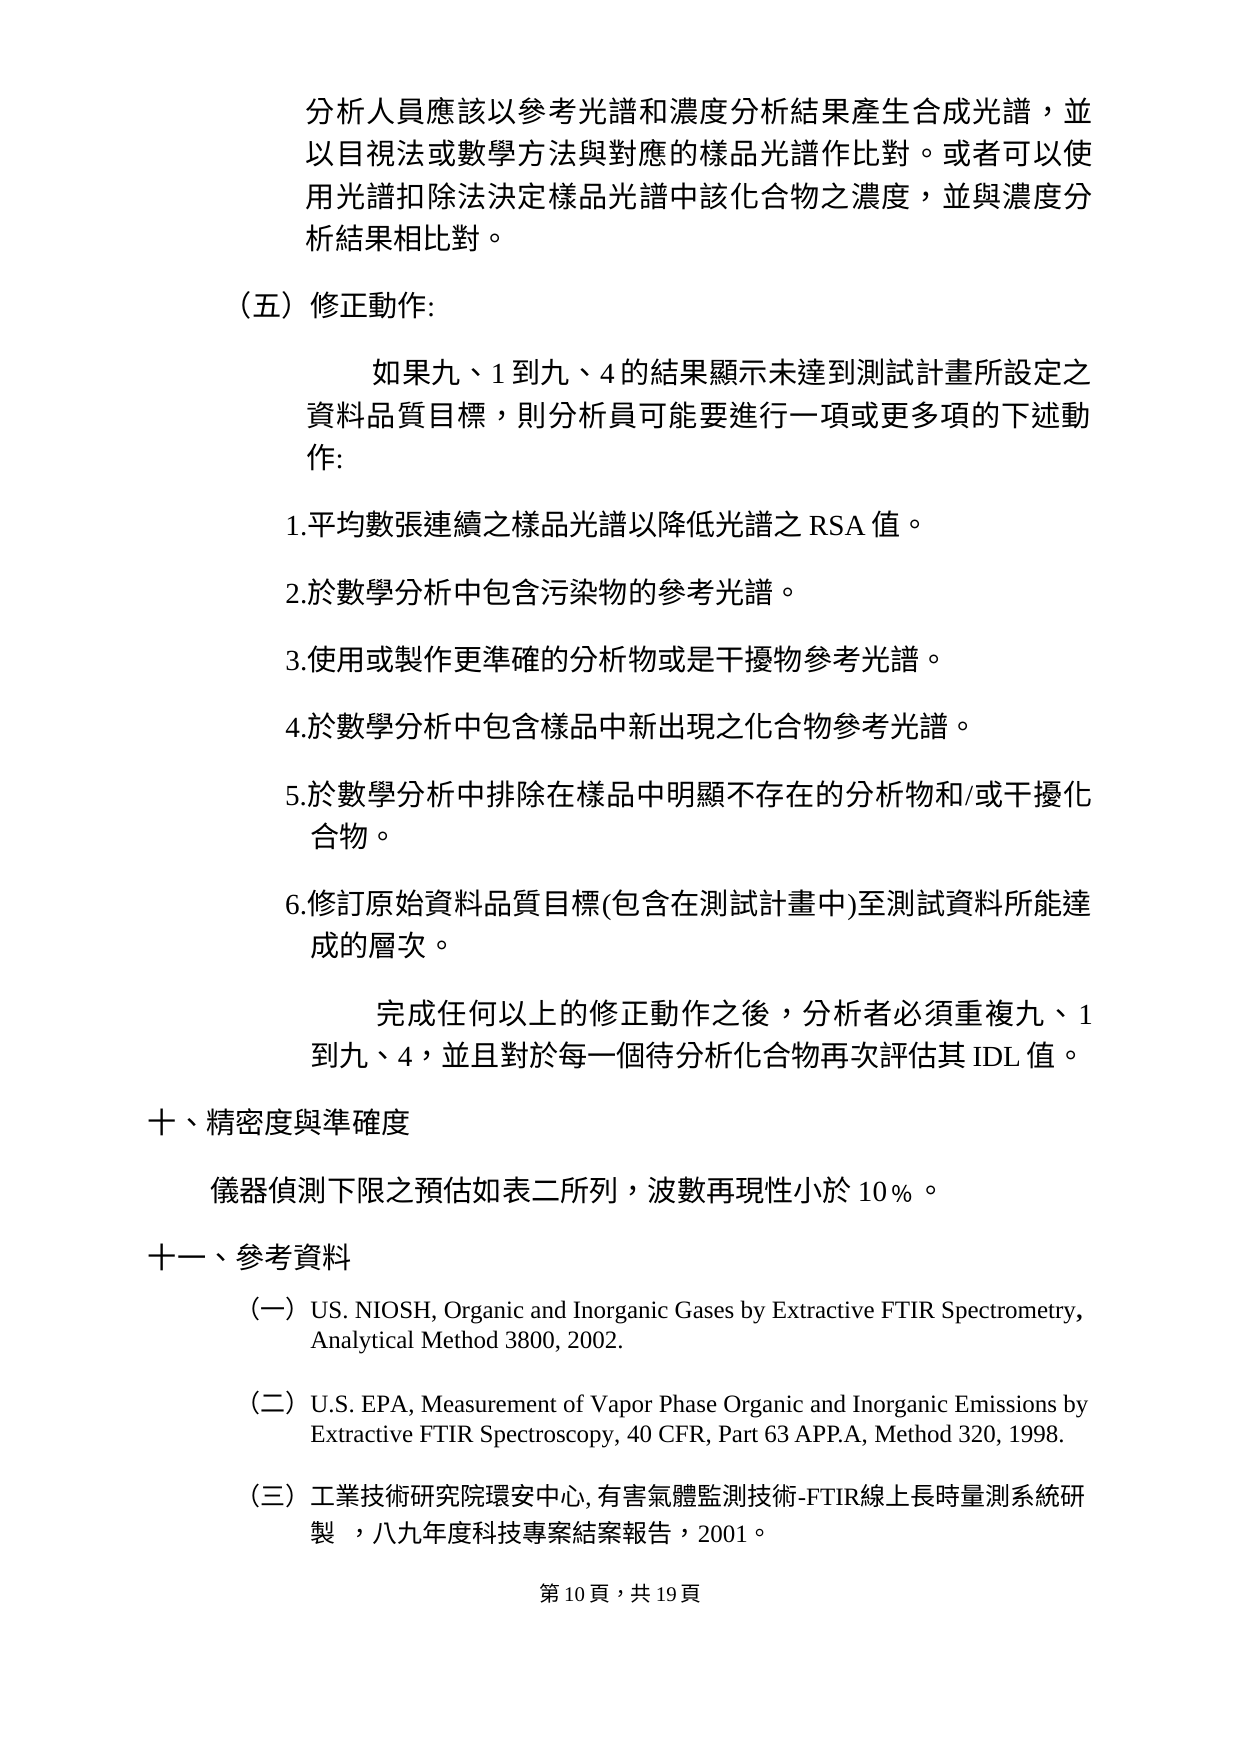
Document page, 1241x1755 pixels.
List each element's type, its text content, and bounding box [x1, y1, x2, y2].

text 6.修訂原始資料品質目標(包含在測試計畫中)至測試資料所能達成的層次。 [285, 881, 1093, 965]
text 4.於數學分析中包含樣品中新出現之化合物參考光譜。 [198, 704, 1093, 746]
text （四）確認量測結果符合測試計畫所設定的品質目標。如未達到設定標準，也許需要進行修正動作 (參見九、5)。查驗定量樣品分析的結果(八、結果處理)，並手動確認其中的部分結果(包含其中相對高和相對低濃度的部分)以確認分析程式的適當操作。分析人員應該以參考光譜和濃度分析結果產生合成光譜，並以目視法或數學方法與對應的樣品光譜作比對。或者可以使用光譜扣除法決定樣品光譜中該化合物之濃度，並與濃度分析結果相比對。 [210, 89, 1093, 258]
text 3.使用或製作更準確的分析物或是干擾物參考光譜。 [198, 637, 1093, 679]
text 十、精密度與準確度 [148, 1100, 1093, 1142]
text 1.平均數張連續之樣品光譜以降低光譜之RSA值。 [198, 502, 1093, 544]
text 2.於數學分析中包含污染物的參考光譜。 [198, 569, 1093, 612]
text （三）工業技術研究院環安中心, 有害氣體監測技術-FTIR線上長時量測系統研製 ，八九年度科技專案結案報告，2001。 [235, 1477, 1093, 1549]
text 如果九、1到九、4的結果顯示未達到測試計畫所設定之資料品質目標，則分析員可能要進行一項或更多項的下述動作: [306, 350, 1093, 477]
text （五）修正動作: [223, 283, 1093, 325]
text 十一、參考資料 [148, 1234, 1093, 1277]
text 5.於數學分析中排除在樣品中明顯不存在的分析物和/或干擾化合物。 [285, 771, 1093, 856]
text （一）US. NIOSH, Organic and Inorganic Gases by Extractive FTIR Spectrometry, Analytical Method 3800, 2002. [235, 1289, 1093, 1354]
text 完成任何以上的修正動作之後，分析者必須重複九、1到九、4，並且對於每一個待分析化合物再次評估其IDL值。 [310, 990, 1093, 1075]
text 儀器偵測下限之預估如表二所列，波數再現性小於10﹪。 [210, 1167, 1093, 1209]
text （二）U.S. EPA, Measurement of Vapor Phase Organic and Inorganic Emissions by Extractive FTIR Spectroscopy, 40 CFR, Part 63 APP.A, Method 320, 1998. [235, 1383, 1093, 1448]
